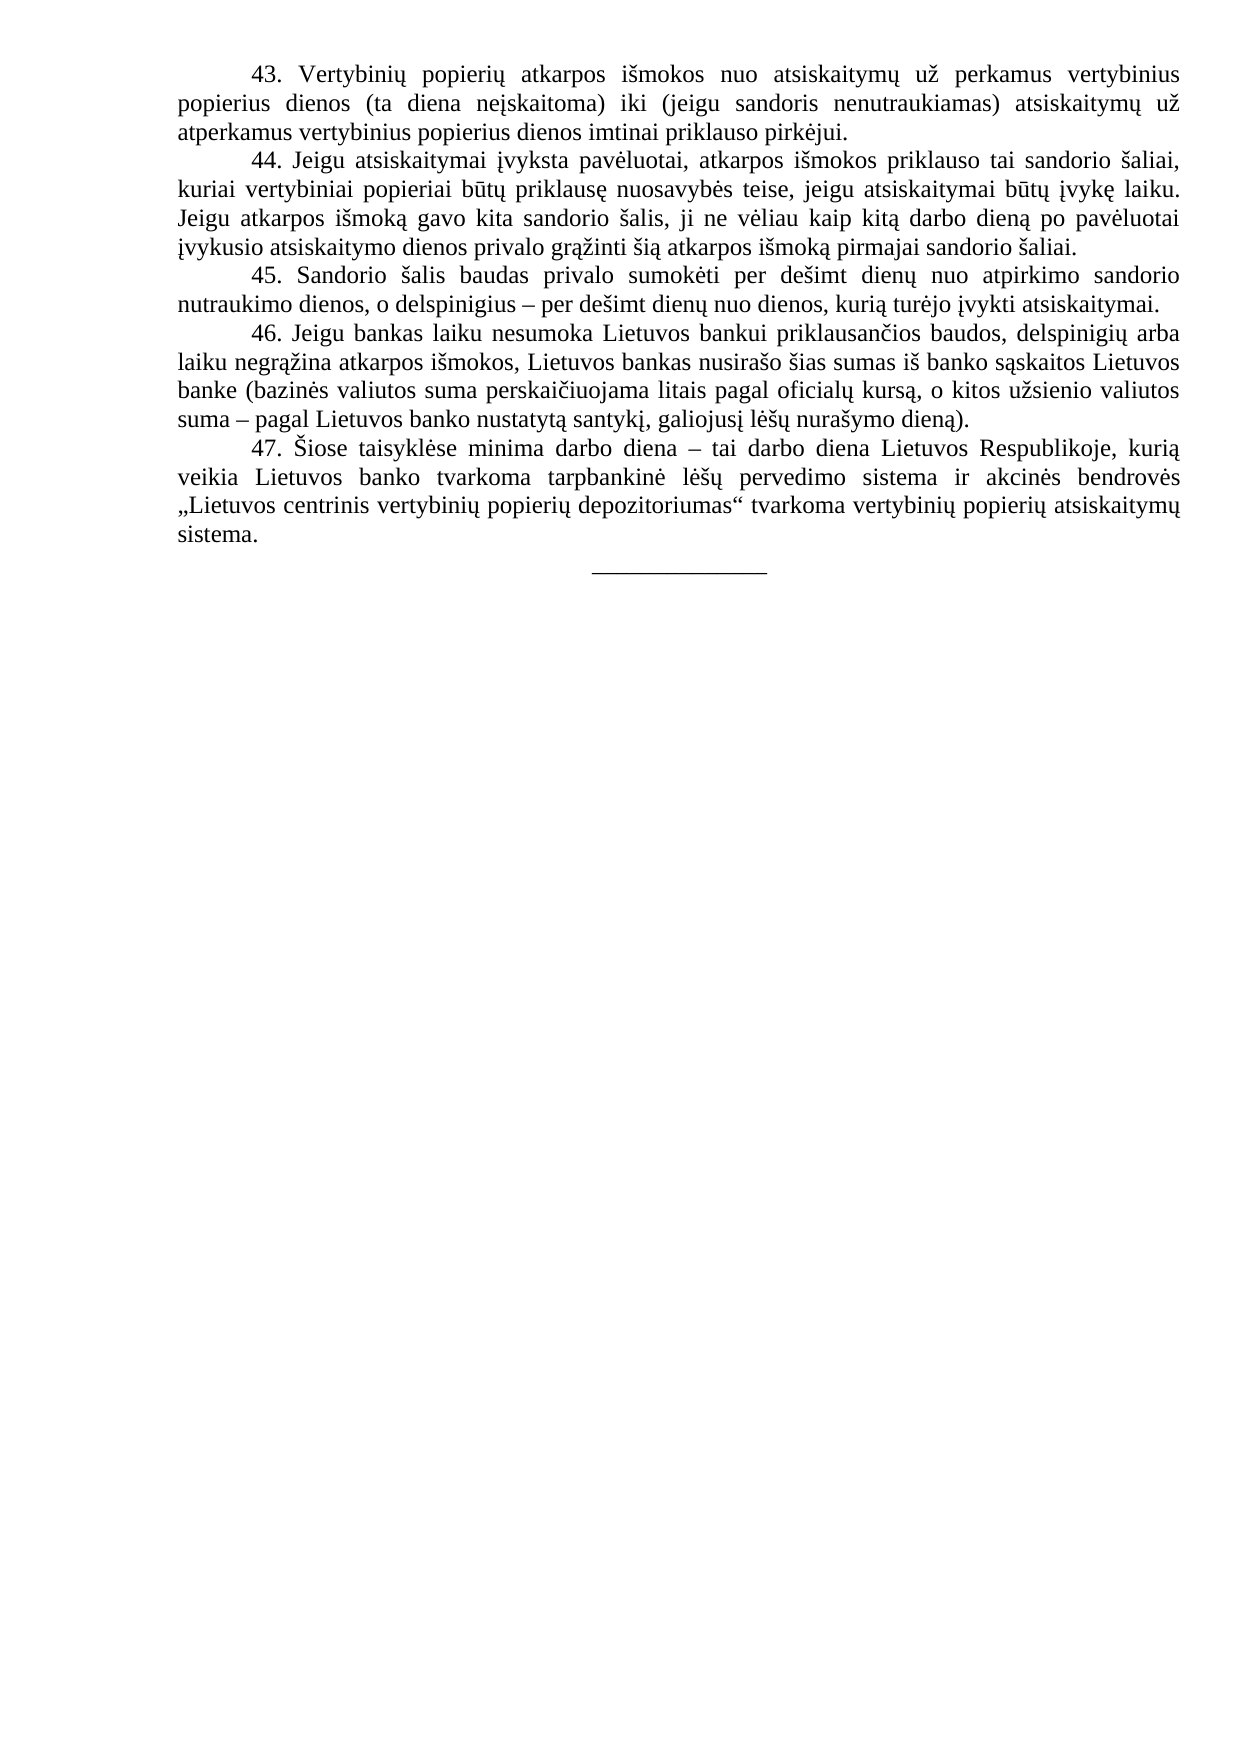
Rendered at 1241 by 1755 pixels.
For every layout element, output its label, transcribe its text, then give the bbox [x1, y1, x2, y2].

text 43. Vertybinių popierių atkarpos išmokos nuo atsiskaitymų už perkamus vertybinius popierius dienos (ta diena neįskaitoma) iki (jeigu sandoris nenutraukiamas) atsiskaitymų už atperkamus vertybinius popierius dienos imtinai priklauso pirkėjui. [177, 59, 1181, 145]
text 47. Šiose taisyklėse minima darbo diena – tai darbo diena Lietuvos Respublikoje, kurią veikia Lietuvos banko tvarkoma tarpbankinė lėšų pervedimo sistema ir akcinės bendrovės „Lietuvos centrinis vertybinių popierių depozitoriumas“ tvarkoma vertybinių popierių atsiskaitymų sistema. [177, 433, 1181, 548]
text 46. Jeigu bankas laiku nesumoka Lietuvos bankui priklausančios baudos, delspinigių arba laiku negrąžina atkarpos išmokos, Lietuvos bankas nusirašo šias sumas iš banko sąskaitos Lietuvos banke (bazinės valiutos suma perskaičiuojama litais pagal oficialų kursą, o kitos užsienio valiutos suma – pagal Lietuvos banko nustatytą santykį, galiojusį lėšų nurašymo dieną). [177, 318, 1181, 433]
text 45. Sandorio šalis baudas privalo sumokėti per dešimt dienų nuo atpirkimo sandorio nutraukimo dienos, o delspinigius – per dešimt dienų nuo dienos, kurią turėjo įvykti atsiskaitymai. [177, 260, 1181, 318]
text ______________ [177, 548, 1181, 577]
text 44. Jeigu atsiskaitymai įvyksta pavėluotai, atkarpos išmokos priklauso tai sandorio šaliai, kuriai vertybiniai popieriai būtų priklausę nuosavybės teise, jeigu atsiskaitymai būtų įvykę laiku. Jeigu atkarpos išmoką gavo kita sandorio šalis, ji ne vėliau kaip kitą darbo dieną po pavėluotai įvykusio atsiskaitymo dienos privalo grąžinti šią atkarpos išmoką pirmajai sandorio šaliai. [177, 145, 1181, 260]
